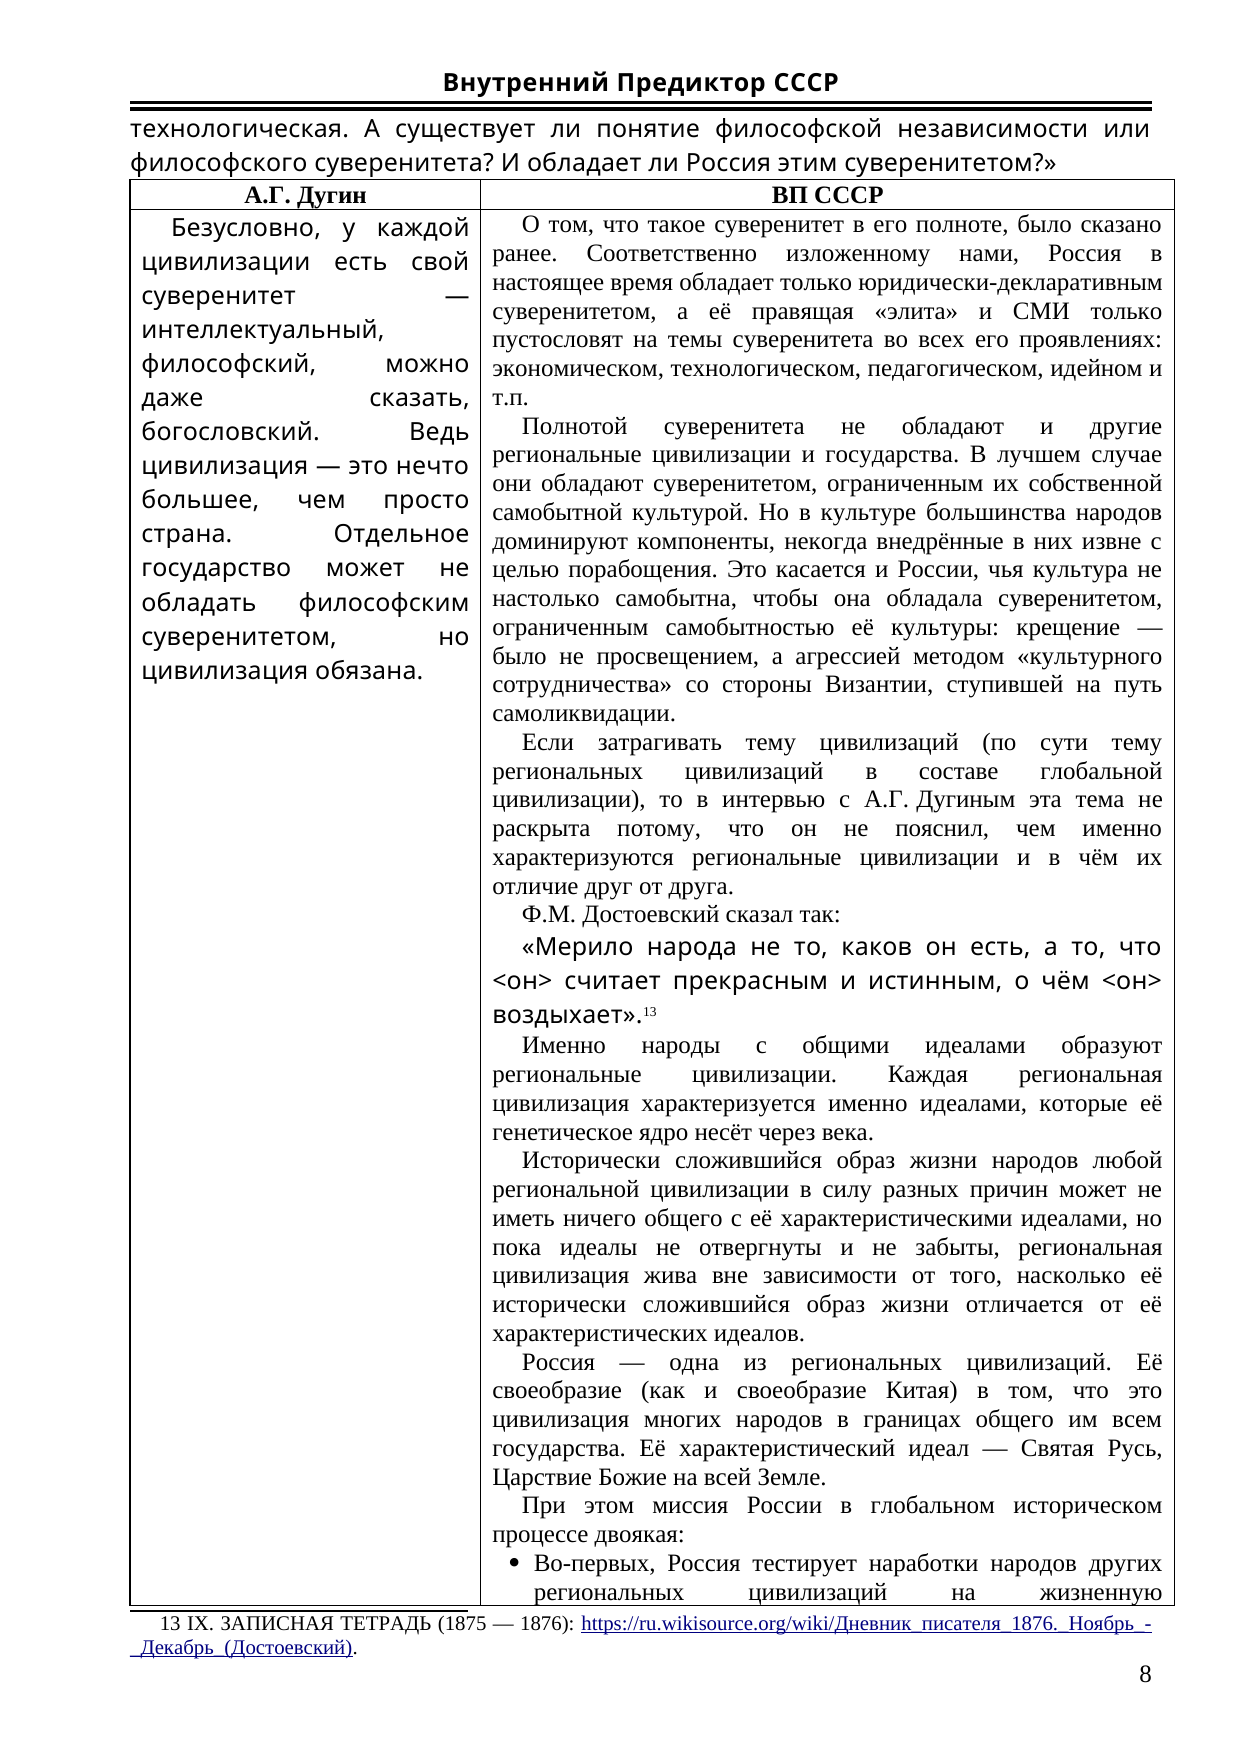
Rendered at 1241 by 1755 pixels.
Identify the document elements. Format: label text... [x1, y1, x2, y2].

table_cell О том, что такое суверенитет в его полноте, было сказано ранее. Соответственно изложенному нами, Россия в настоящее время обладает только юридически-декларативным суверенитетом, а её правящая «элита» и СМИ только пустословят на темы суверенитета во всех его проявлениях: экономическом, технологическом, педагогическом, идейном и т.п. Полнотой суверенитета не обладают и другие региональные цивилизации и государства. В лучшем случае они обладают суверенитетом, ограниченным их собственной самобытной культурой. Но в культуре большинства народов доминируют компоненты, некогда внедрённые в них извне с целью порабощения. Это касается и России, чья культура не настолько самобытна, чтобы она обладала суверенитетом, ограниченным самобытностью её культуры: крещение — было не просвещением, а агрессией методом «культурного сотрудничества» со стороны Византии, ступившей на путь самоликвидации. Если затрагивать тему цивилизаций (по сути тему региональных цивилизаций в составе глобальной цивилизации), то в интервью с А.Г. Дугиным эта тема не раскрыта потому, что он не пояснил, чем именно характеризуются региональные цивилизации и в чём их отличие друг от друга. Ф.М. Достоевский сказал так: «Мерило народа не то, каков он есть, а то, что <он> считает прекрасным и истинным, о чём <он> воздыхает». Именно народы с общими идеалами образуют региональные цивилизации. Каждая региональная цивилизация характеризуется именно идеалами, которые её генетическое ядро несёт через века. Исторически сложившийся образ жизни народов любой региональной цивилизации в силу разных причин может не иметь ничего общего с её характеристическими идеалами, но пока идеалы не отвергнуты и не забыты, региональная цивилизация жива вне зависимости от того, насколько её исторически сложившийся образ жизни отличается от её характеристических идеалов. Россия — одна из региональных цивилизаций. Её своеобразие (как и своеобразие Китая) в том, что это цивилизация многих народов в границах общего им всем государства. Её характеристический идеал — Святая Русь, Царствие Божие на всей Земле. При этом миссия России в глобальном историческом процессе двоякая: Во-первых, Россия тестирует наработки народов других региональных цивилизаций на жизненную [481, 210, 1174, 1605]
table_header А.Г. Дугин [131, 180, 480, 208]
table_header ВП СССР [481, 180, 1174, 208]
table_cell Безусловно, у каждой цивилизации есть свой суверенитет — интеллектуальный, философский, можно даже сказать, богословский. Ведь цивилизация — это нечто большее, чем просто страна. Отдельное государство может не обладать философским суверенитетом, но цивилизация обязана. [131, 210, 480, 1605]
text технологическая. А существует ли понятие философской независимости или философского суверенитета? И обладает ли Россия этим суверенитетом?» [130, 111, 1152, 179]
